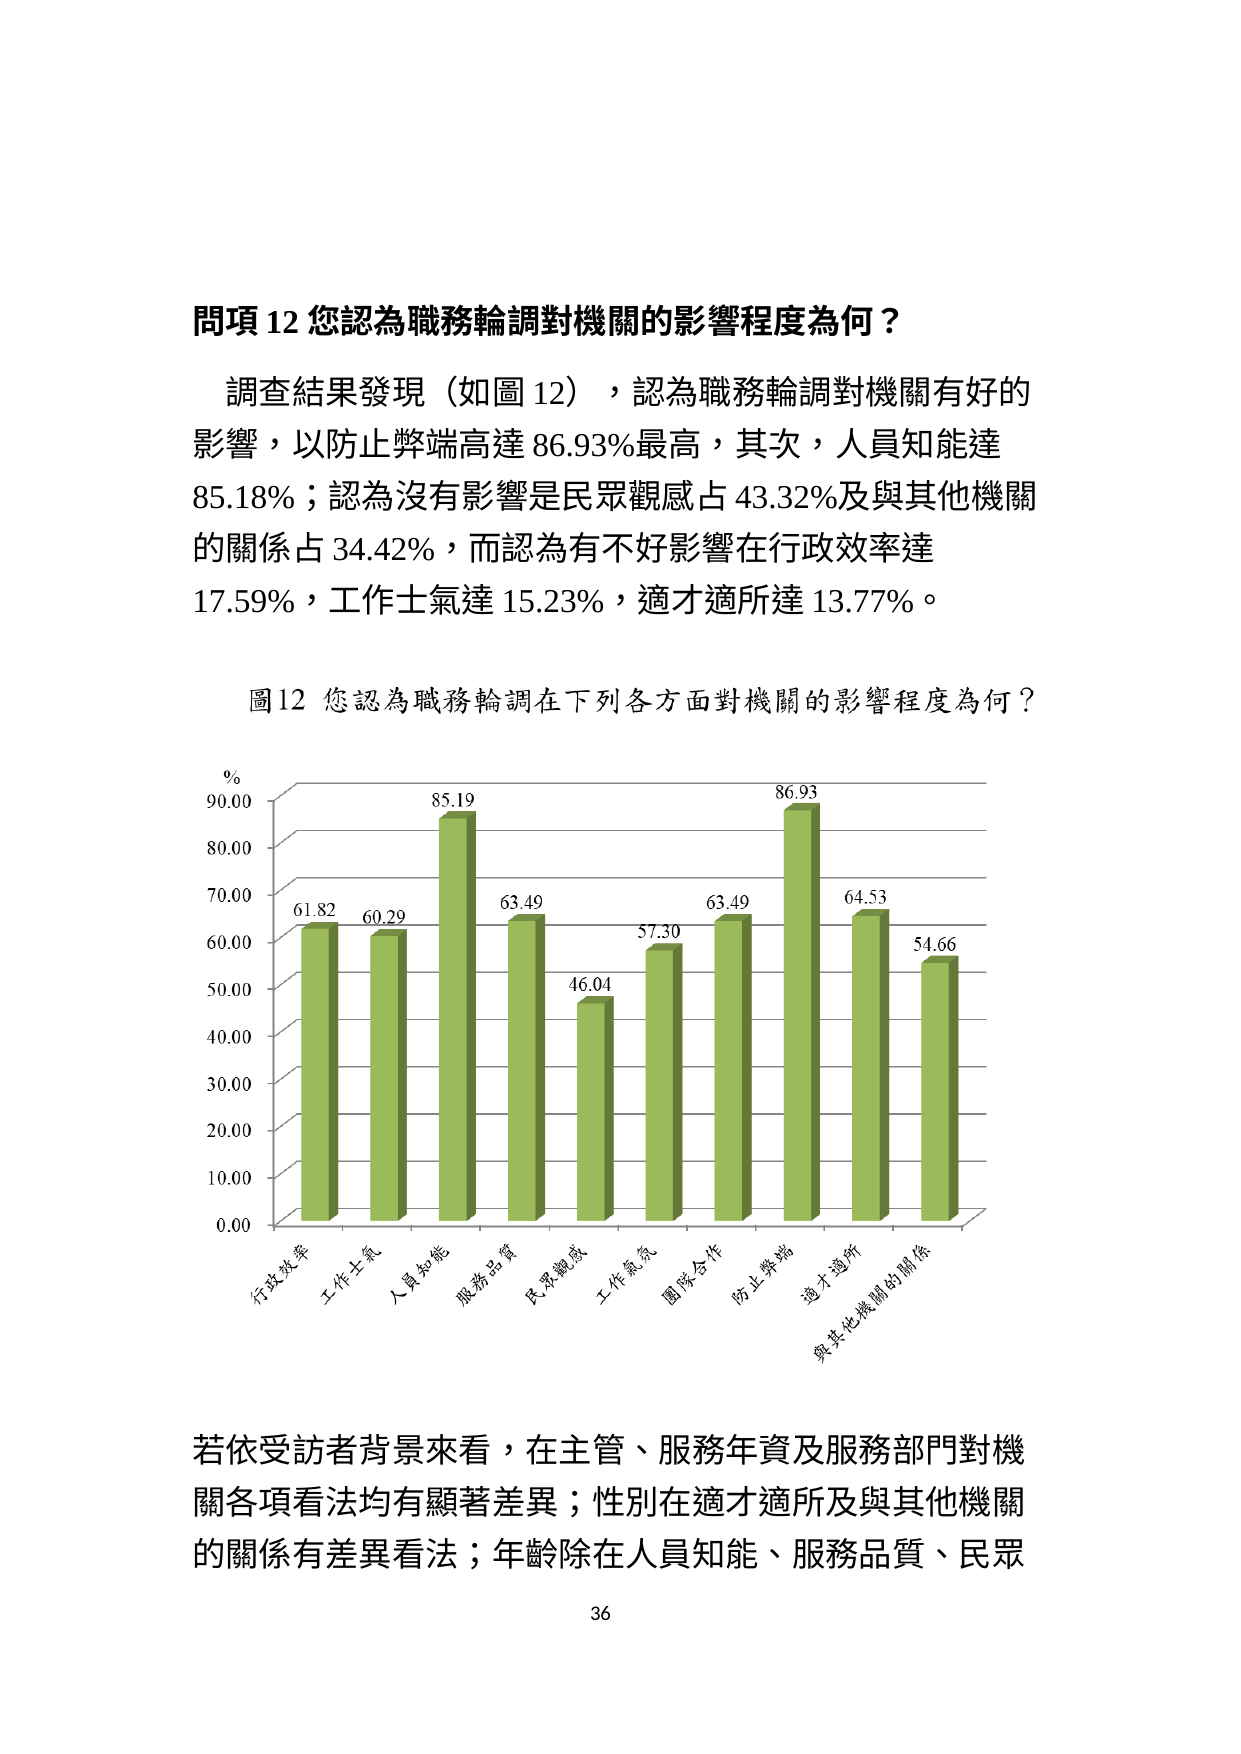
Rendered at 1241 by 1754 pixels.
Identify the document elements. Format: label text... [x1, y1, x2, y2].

text 調查結果發現（如圖12），認為職務輪調對機關有好的影響，以防止弊端高達86.93%最高，其次，人員知能達85.18%；認為沒有影響是民眾觀感占43.32%及與其他機關的關係占34.42%，而認為有不好影響在行政效率達17.59%，工作士氣達15.23%，適才適所達13.77%。 [192, 362, 1053, 623]
text 問項12 您認為職務輪調對機關的影響程度為何？ [192, 292, 1053, 344]
text 若依受訪者背景來看，在主管、服務年資及服務部門對機關各項看法均有顯著差異；性別在適才適所及與其他機關的關係有差異看法；年齡除在人員知能、服務品質、民眾 [192, 1421, 1053, 1577]
picture [144, 663, 1154, 1373]
